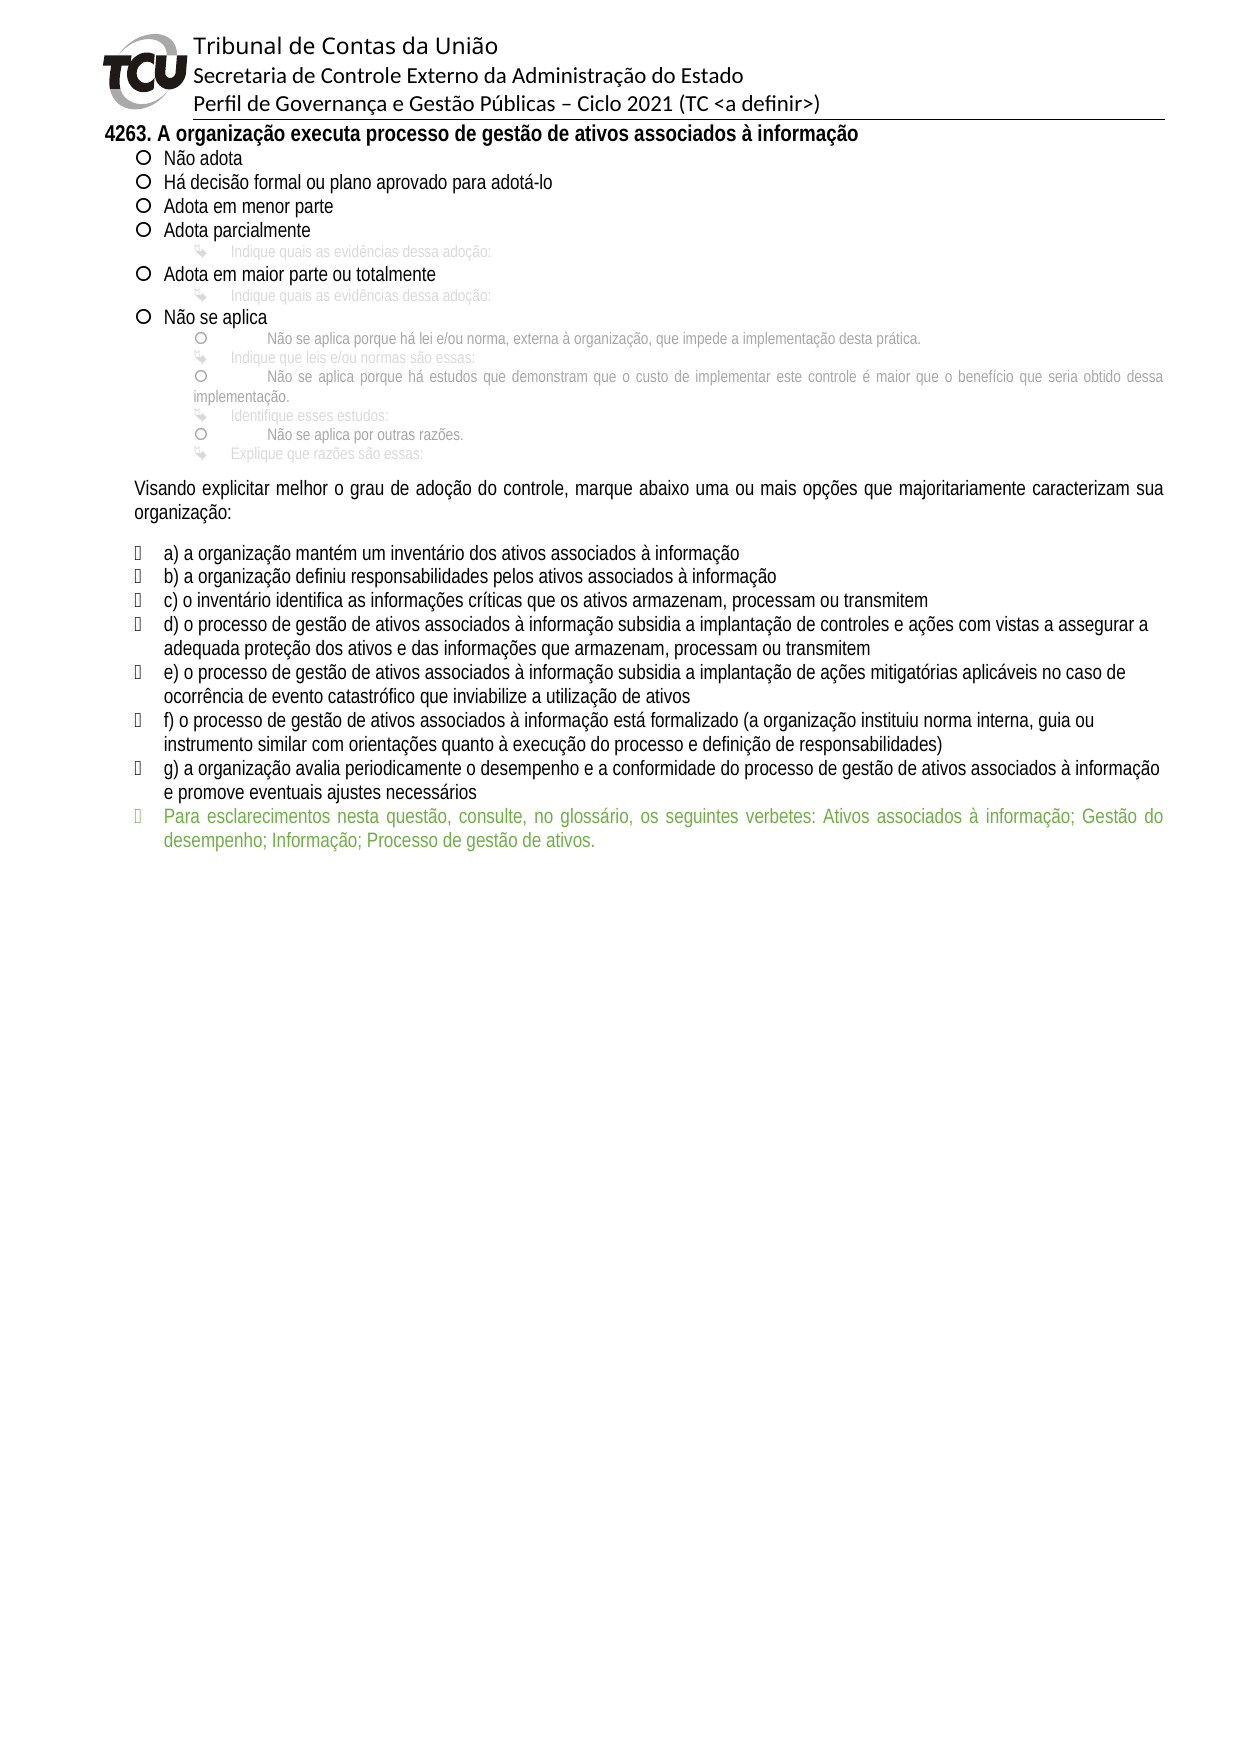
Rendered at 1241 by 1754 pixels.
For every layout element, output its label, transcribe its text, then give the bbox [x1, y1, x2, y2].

list b) a organização definiu responsabilidades pelos ativos associados à informação [134, 564, 1165, 588]
list Não adota [134, 146, 1165, 170]
list Não se aplica porque há estudos que demonstram que o custo de implementar este controle é maior que o benefício que seria obtido dessa implementação. [193, 367, 1165, 406]
list Não se aplica [134, 305, 1165, 329]
list Indique que leis e/ou normas são essas: [193, 348, 1165, 367]
list a) a organização mantém um inventário dos ativos associados à informação [134, 541, 1165, 564]
text Visando explicitar melhor o grau de adoção do controle, marque abaixo uma ou mais opções que majoritariamente caracterizam sua organização: [134, 476, 1165, 524]
list Há decisão formal ou plano aprovado para adotá-lo [134, 170, 1165, 194]
list Não se aplica por outras razões. [193, 425, 1165, 444]
list Adota em maior parte ou totalmente [134, 261, 1165, 285]
list Indique quais as evidências dessa adoção: [193, 285, 1165, 305]
list Adota parcialmente [134, 218, 1165, 242]
list Identifique esses estudos: [193, 406, 1165, 425]
list c) o inventário identifica as informações críticas que os ativos armazenam, processam ou transmitem [134, 588, 1165, 612]
list Adota em menor parte [134, 194, 1165, 218]
list Para esclarecimentos nesta questão, consulte, no glossário, os seguintes verbetes: Ativos associados à informação; Gestão do desempenho; Informação; Processo de gestão de ativos. [134, 804, 1165, 852]
list d) o processo de gestão de ativos associados à informação subsidia a implantação de controles e ações com vistas a assegurar a adequada proteção dos ativos e das informações que armazenam, processam ou transmitem [134, 612, 1165, 660]
list Indique quais as evidências dessa adoção: [193, 242, 1165, 261]
list e) o processo de gestão de ativos associados à informação subsidia a implantação de ações mitigatórias aplicáveis no caso de ocorrência de evento catastrófico que inviabilize a utilização de ativos [134, 660, 1165, 708]
text 4263. A organização executa processo de gestão de ativos associados à informação [104, 120, 1165, 146]
list Não se aplica porque há lei e/ou norma, externa à organização, que impede a implementação desta prática. [193, 329, 1165, 348]
list f) o processo de gestão de ativos associados à informação está formalizado (a organização instituiu norma interna, guia ou instrumento similar com orientações quanto à execução do processo e definição de responsabilidades) [134, 708, 1165, 756]
list g) a organização avalia periodicamente o desempenho e a conformidade do processo de gestão de ativos associados à informação e promove eventuais ajustes necessários [134, 756, 1165, 804]
list Explique que razões são essas: [193, 444, 1165, 463]
